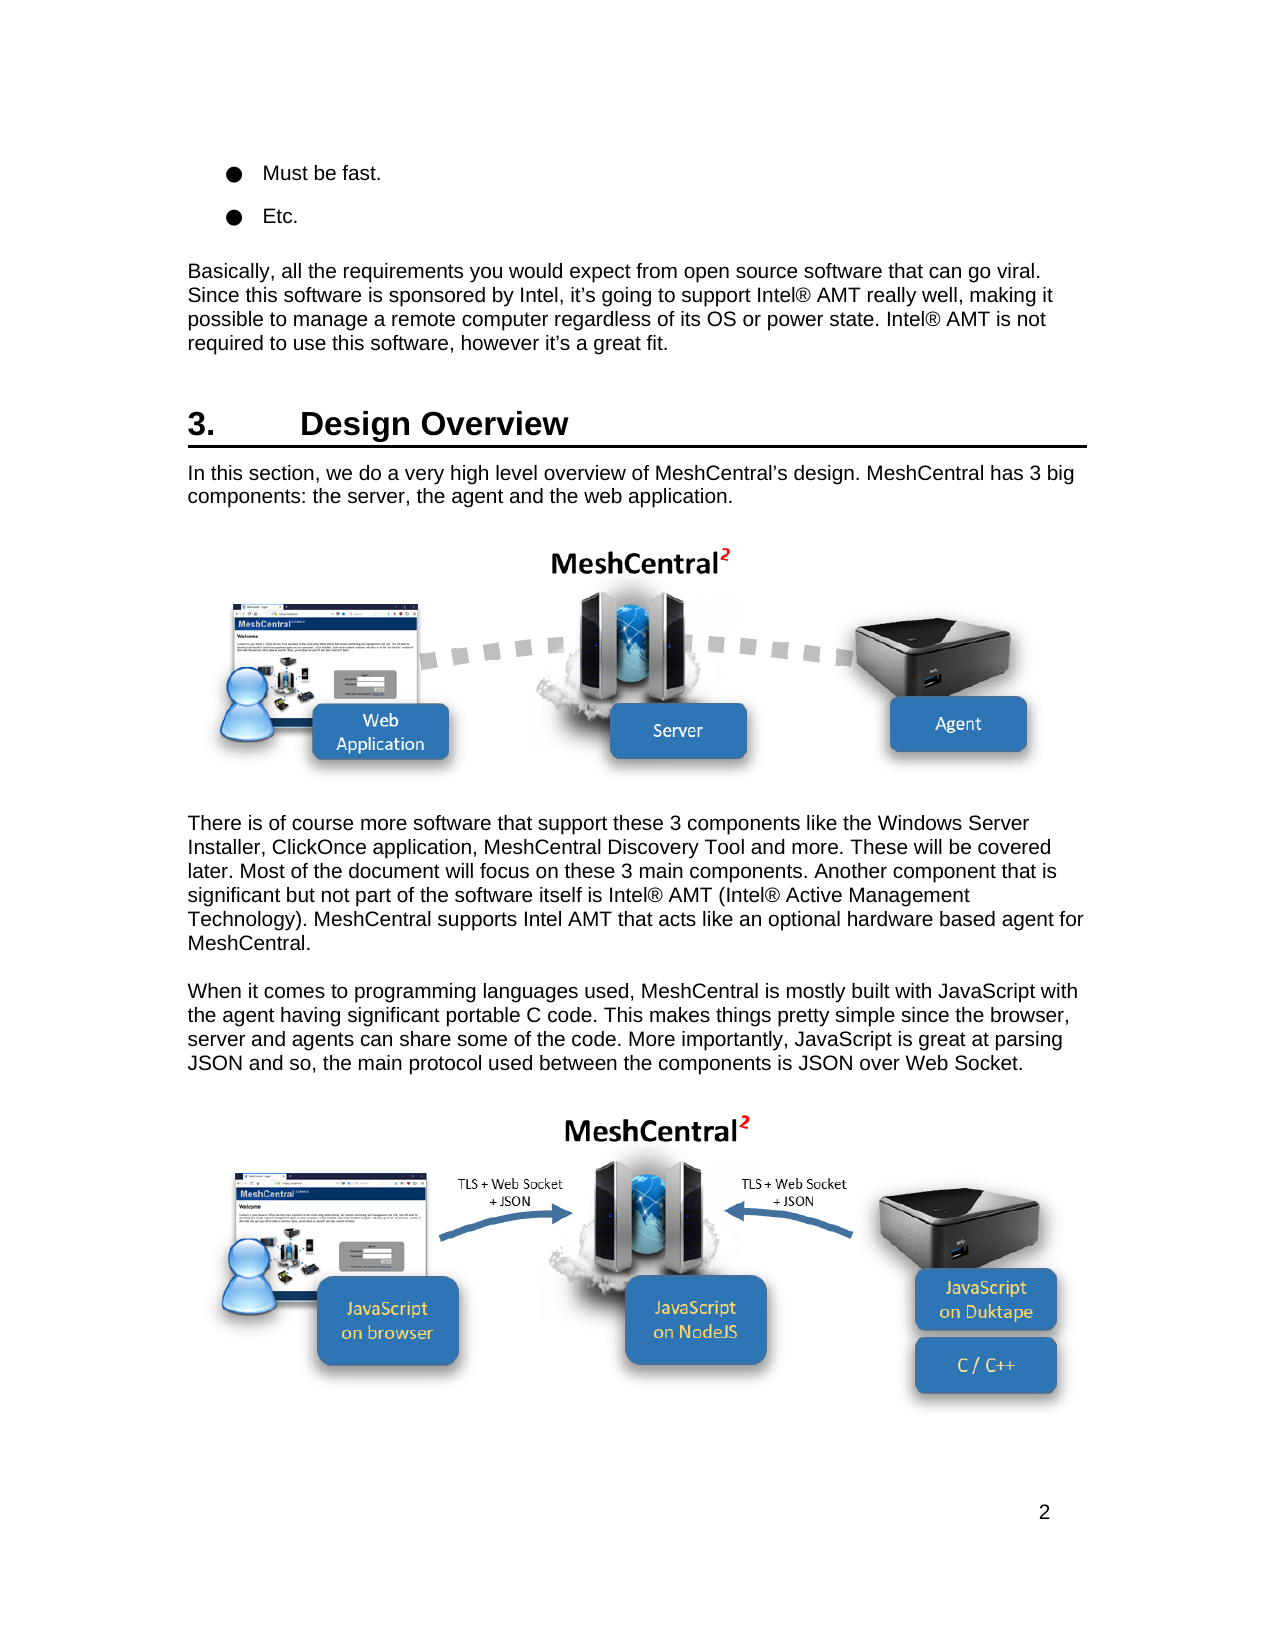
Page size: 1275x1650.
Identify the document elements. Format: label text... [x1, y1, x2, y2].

text There is of course more software that support these 3 components like the Windows Server Installer, ClickOnce application, MeshCentral Discovery Tool and more. These will be covered later. Most of the document will focus on these 3 main components. Another component that is significant but not part of the software itself is Intel® AMT (Intel® Active Management Technology). MeshCentral supports Intel AMT that acts like an optional hardware based agent for MeshCentral. [187, 811, 1087, 954]
text When it comes to programming languages used, MeshCentral is mostly built with JavaScript with the agent having significant portable C code. This makes things pretty simple since the browser, server and agents can share some of the code. More importantly, JavaScript is great at parsing JSON and so, the main protocol used between the components is JSON over Web Socket. [187, 978, 1087, 1074]
subtitle Design Overview [187, 404, 1087, 448]
list Etc. [225, 193, 1087, 235]
list Must be fast. [225, 150, 1087, 193]
text In this section, we do a very high level overview of MeshCentral’s design. MeshCentral has 3 big components: the server, the agent and the web application. [187, 460, 1087, 508]
text Basically, all the requirements you would expect from open source software that can go viral. Since this software is sponsored by Intel, it’s going to support Intel® AMT really well, making it possible to manage a remote computer regardless of its OS or power state. Intel® AMT is not required to use this software, however it’s a great fit. [187, 259, 1087, 355]
